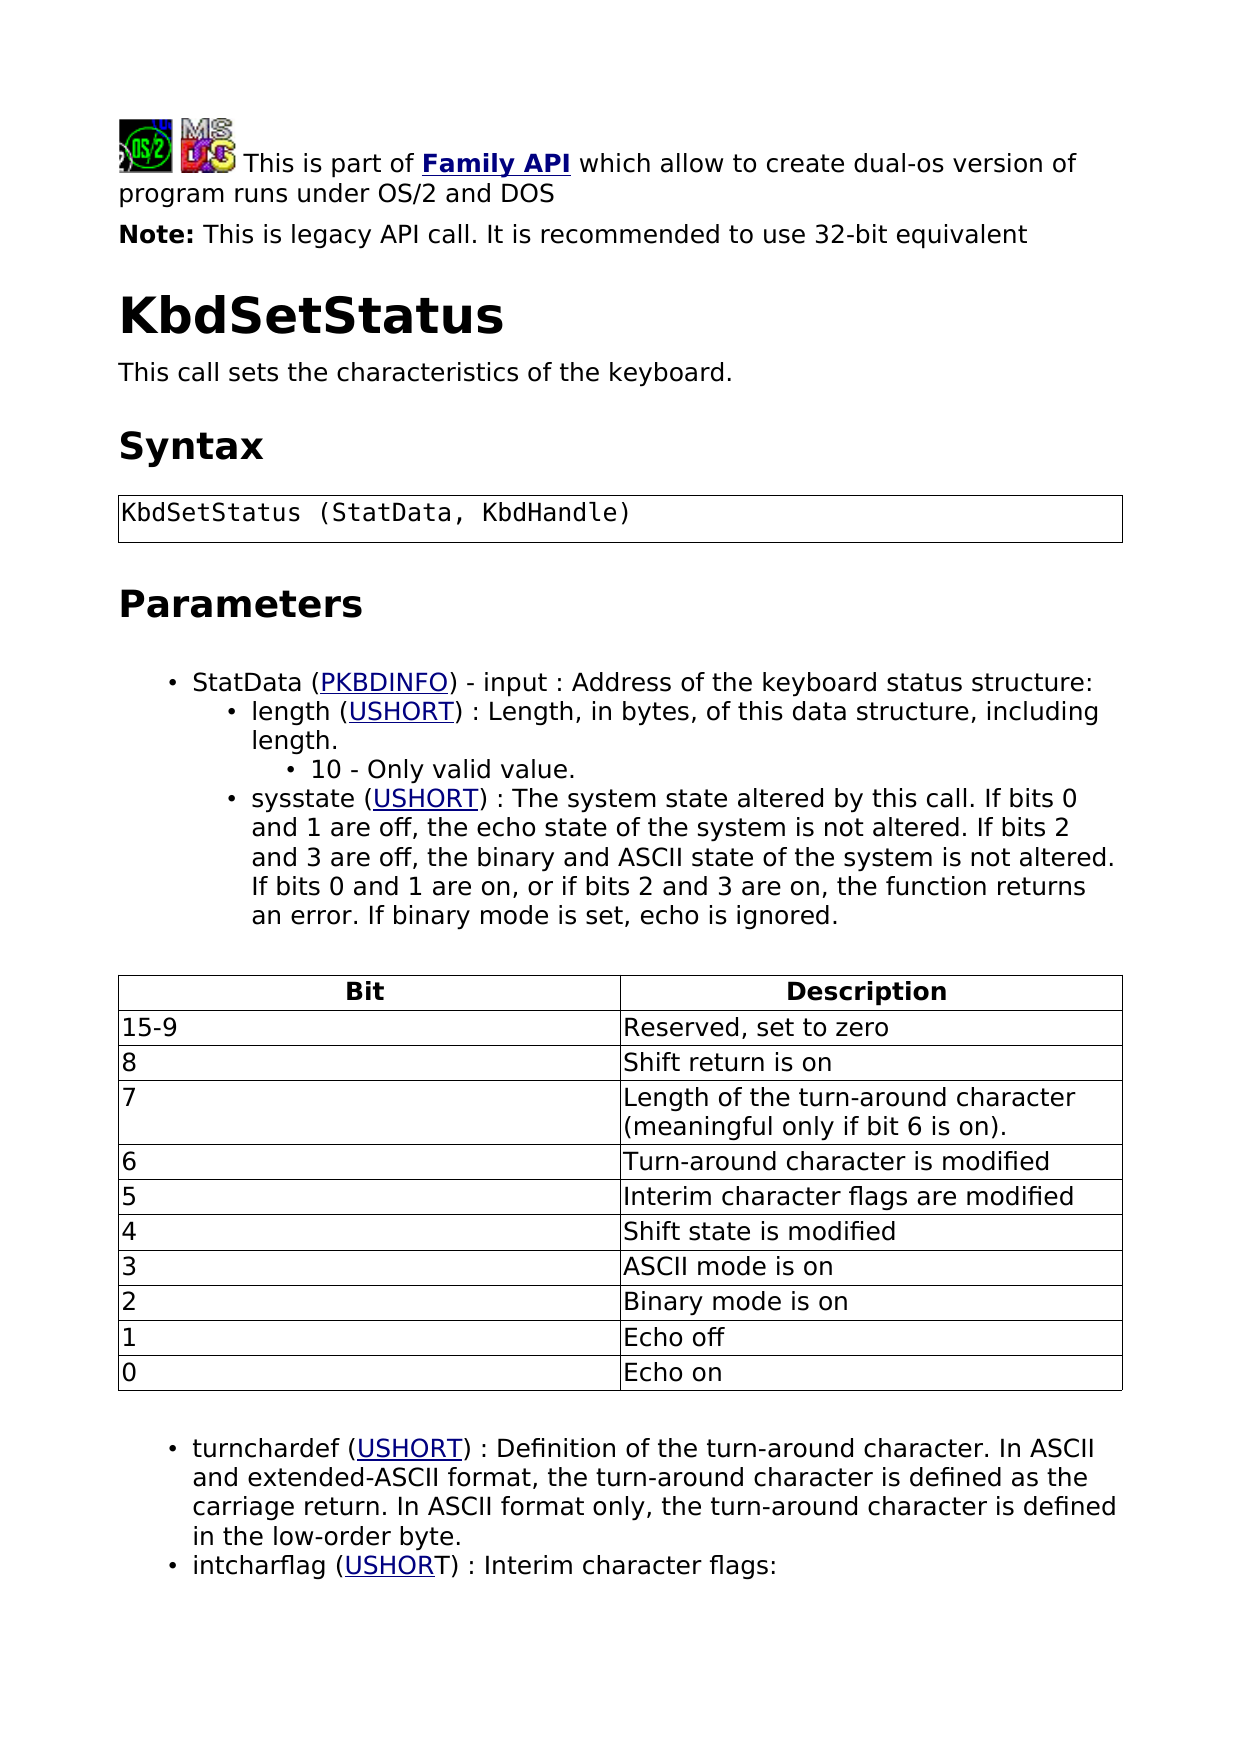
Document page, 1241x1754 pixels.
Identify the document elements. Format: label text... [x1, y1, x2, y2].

table_cell 2 [119, 1286, 620, 1320]
table_header Bit [119, 976, 620, 1010]
table_cell Echo on [621, 1356, 1122, 1390]
table_cell 1 [119, 1321, 620, 1355]
subtitle Parameters [118, 582, 1122, 626]
table_cell 0 [119, 1356, 620, 1390]
text This call sets the characteristics of the keyboard. [118, 358, 1122, 387]
table_cell Echo off [621, 1321, 1122, 1355]
table_cell Binary mode is on [621, 1286, 1122, 1320]
table_cell 6 [119, 1145, 620, 1179]
subtitle Syntax [118, 424, 1122, 468]
table_header KbdSetStatus (StatData, KbdHandle) [119, 496, 1122, 542]
list length (USHORT) : Length, in bytes, of this data structure, including length. [236, 697, 1122, 755]
table_cell 4 [119, 1215, 620, 1249]
table_cell 8 [119, 1046, 620, 1080]
list StatData (PKBDINFO) - input : Address of the keyboard status structure: [177, 668, 1122, 697]
table_cell Shift state is modified [621, 1215, 1122, 1249]
text Note: This is legacy API call. It is recommended to use 32-bit equivalent [118, 220, 1122, 249]
text This is part of Family API which allow to create dual-os version of program runs under OS/2 and DOS [118, 118, 1122, 208]
picture [180, 118, 236, 173]
table_cell Shift return is on [621, 1046, 1122, 1080]
table_header Description [621, 976, 1122, 1010]
table_cell ASCII mode is on [621, 1251, 1122, 1284]
table_cell Length of the turn-around character (meaningful only if bit 6 is on). [621, 1081, 1122, 1144]
table_cell 15-9 [119, 1011, 620, 1045]
table_cell Reserved, set to zero [621, 1011, 1122, 1045]
list sysstate (USHORT) : The system state altered by this call. If bits 0 and 1 are off, the echo state of the system is not altered. If bits 2 and 3 are off, the binary and ASCII state of the system is not altered. If bits 0 and 1 are on, or if bits 2 and 3 are on, the function returns an error. If binary mode is set, echo is ignored. [236, 784, 1122, 930]
list intcharflag (USHORT) : Interim character flags: [177, 1551, 1122, 1580]
subtitle KbdSetStatus [118, 287, 1122, 345]
table_cell Interim character flags are modified [621, 1180, 1122, 1214]
table_cell Turn-around character is modified [621, 1145, 1122, 1179]
table_cell 5 [119, 1180, 620, 1214]
table_cell 3 [119, 1251, 620, 1284]
picture [118, 118, 173, 173]
list turnchardef (USHORT) : Definition of the turn-around character. In ASCII and extended-ASCII format, the turn-around character is defined as the carriage return. In ASCII format only, the turn-around character is defined in the low-order byte. [177, 1434, 1122, 1551]
table_cell 7 [119, 1081, 620, 1144]
list 10 - Only valid value. [295, 755, 1122, 784]
